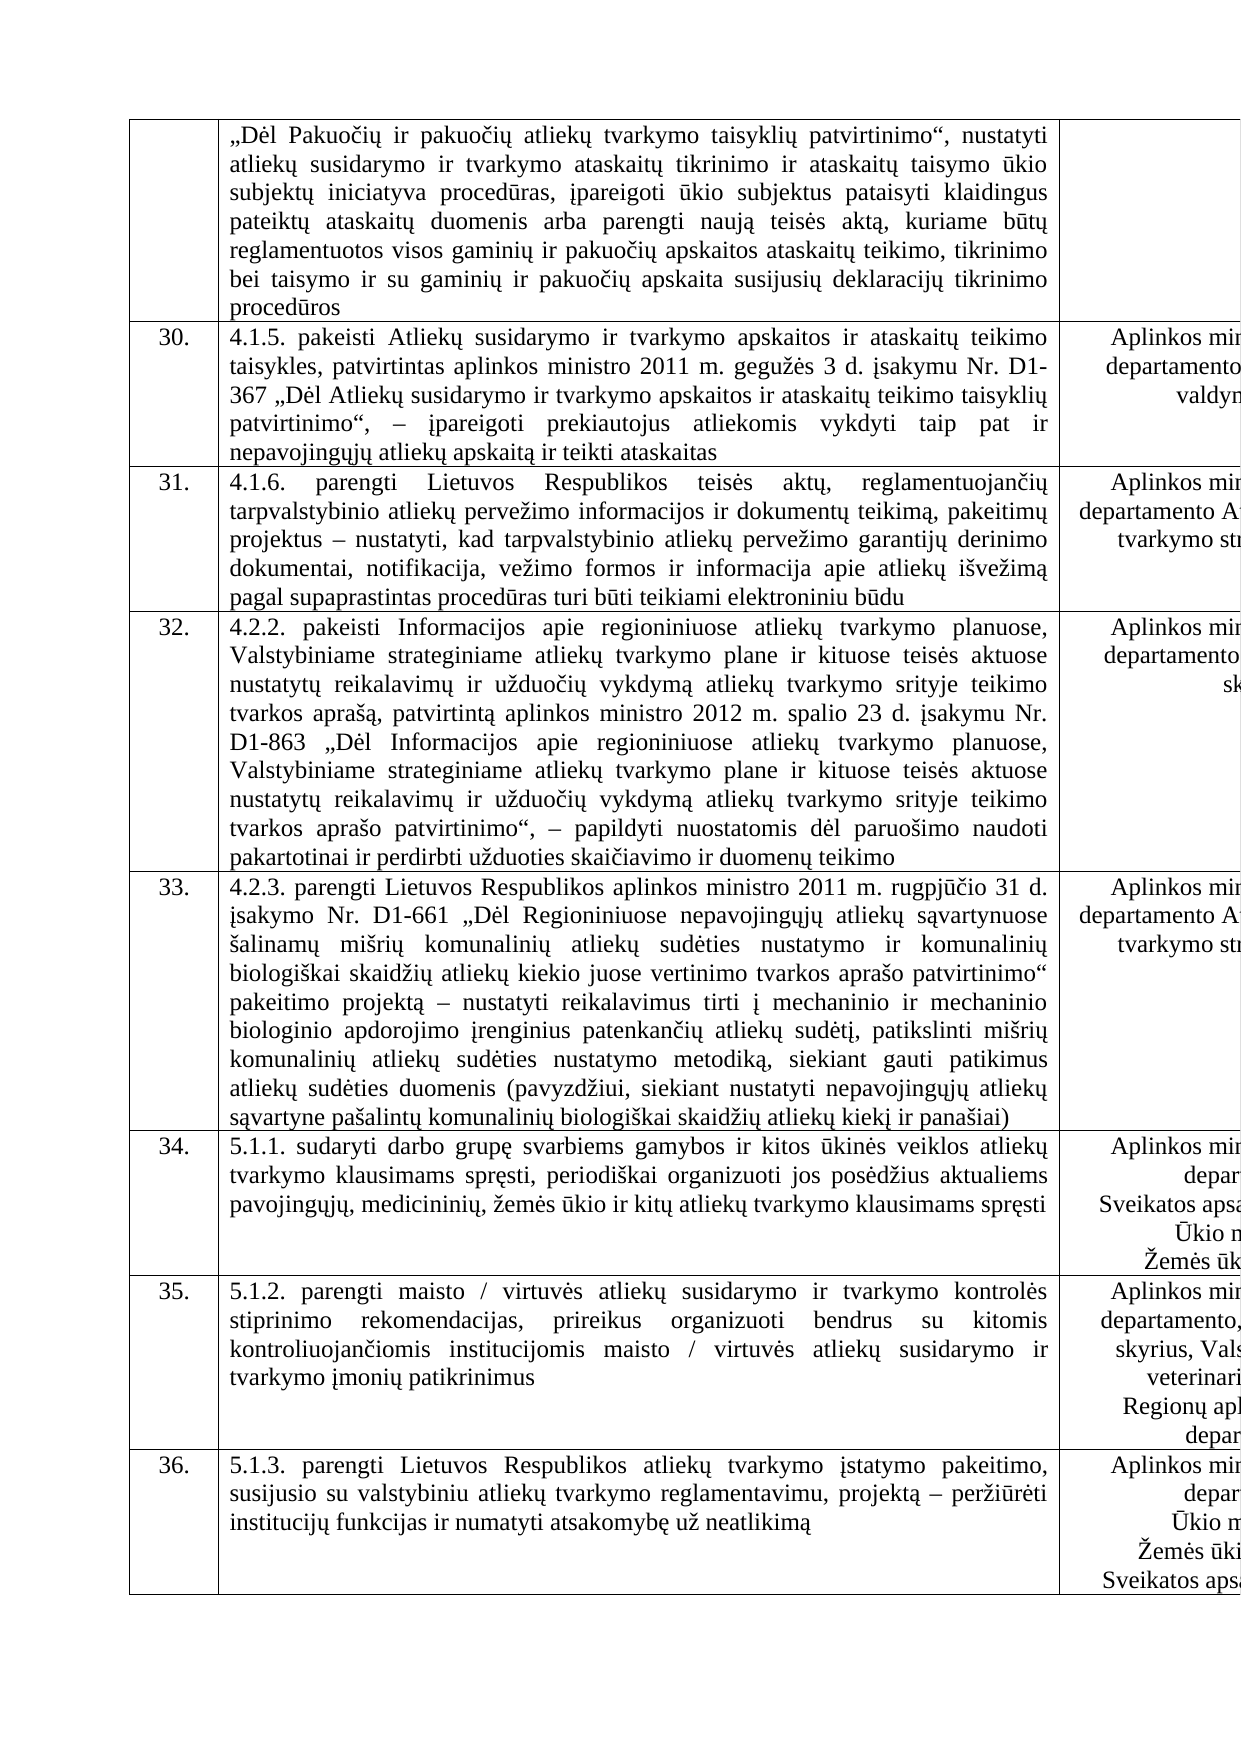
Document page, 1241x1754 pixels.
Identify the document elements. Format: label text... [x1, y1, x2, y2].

table_cell Aplinkos ministerijos Atliekų departamento Atliekų prevencijos ir tvarkymo strategijos skyrius [1060, 467, 1240, 611]
table_cell 4.2.3. parengti Lietuvos Respublikos aplinkos ministro 2011 m. rugpjūčio 31 d. įsakymo Nr. D1-661 „Dėl Regioniniuose nepavojingųjų atliekų sąvartynuose šalinamų mišrių komunalinių atliekų sudėties nustatymo ir komunalinių biologiškai skaidžių atliekų kiekio juose vertinimo tvarkos aprašo patvirtinimo“ pakeitimo projektą – nustatyti reikalavimus tirti į mechaninio ir mechaninio biologinio apdorojimo įrenginius patenkančių atliekų sudėtį, patikslinti mišrių komunalinių atliekų sudėties nustatymo metodiką, siekiant gauti patikimus atliekų sudėties duomenis (pavyzdžiui, siekiant nustatyti nepavojingųjų atliekų sąvartyne pašalintų komunalinių biologiškai skaidžių atliekų kiekį ir panašiai) [219, 872, 1059, 1130]
table_cell 4.1.5. pakeisti Atliekų susidarymo ir tvarkymo apskaitos ir ataskaitų teikimo taisykles, patvirtintas aplinkos ministro 2011 m. gegužės 3 d. įsakymu Nr. D1-367 „Dėl Atliekų susidarymo ir tvarkymo apskaitos ir ataskaitų teikimo taisyklių patvirtinimo“, – įpareigoti prekiautojus atliekomis vykdyti taip pat ir nepavojingųjų atliekų apskaitą ir teikti ataskaitas [219, 322, 1059, 466]
table_cell 5.1.3. parengti Lietuvos Respublikos atliekų tvarkymo įstatymo pakeitimo, susijusio su valstybiniu atliekų tvarkymo reglamentavimu, projektą – peržiūrėti institucijų funkcijas ir numatyti atsakomybę už neatlikimą [219, 1450, 1059, 1593]
table_cell Aplinkos ministerijos Atliekų departamento Atliekų projektų valdymo skyrius [1060, 322, 1240, 466]
table_cell 34. [130, 1131, 218, 1275]
table_cell 33. [130, 872, 218, 1130]
table_cell 32. [130, 612, 218, 871]
table_cell Aplinkos ministerijos Atliekų departamento Atliekų prevencijos ir tvarkymo strategijos skyrius [1060, 872, 1240, 1130]
table_cell 31. [130, 467, 218, 611]
table_cell [130, 120, 218, 321]
table_cell Aplinkos ministerijos Atliekų departamento Atliekų valdymo skyrius [1060, 612, 1240, 871]
table_cell 36. [130, 1450, 218, 1593]
table_cell Aplinkos ministerijos Atliekų departamentas, Sveikatos apsaugos ministerija, Ūkio ministerija, Žemės ūkio ministerija [1060, 1131, 1240, 1275]
table_cell Aplinkos ministerijos Atliekų departamento Atliekų valdymo skyrius, Aplinkos apsaugos agentūra [1060, 120, 1240, 321]
table_cell 5.1.1. sudaryti darbo grupę svarbiems gamybos ir kitos ūkinės veiklos atliekų tvarkymo klausimams spręsti, periodiškai organizuoti jos posėdžius aktualiems pavojingųjų, medicininių, žemės ūkio ir kitų atliekų tvarkymo klausimams spręsti [219, 1131, 1059, 1275]
table_cell Aplinkos ministerijos Atliekų departamentas, Ūkio ministerija, Žemės ūkio ministerija, Sveikatos apsaugos ministerija, Energetikos ministerija, Valstybinė maisto ir veterinarijos tarnyba, savivaldybės [1060, 1450, 1240, 1593]
table_cell 4.2.2. pakeisti Informacijos apie regioniniuose atliekų tvarkymo planuose, Valstybiniame strateginiame atliekų tvarkymo plane ir kituose teisės aktuose nustatytų reikalavimų ir užduočių vykdymą atliekų tvarkymo srityje teikimo tvarkos aprašą, patvirtintą aplinkos ministro 2012 m. spalio 23 d. įsakymu Nr. D1-863 „Dėl Informacijos apie regioniniuose atliekų tvarkymo planuose, Valstybiniame strateginiame atliekų tvarkymo plane ir kituose teisės aktuose nustatytų reikalavimų ir užduočių vykdymą atliekų tvarkymo srityje teikimo tvarkos aprašo patvirtinimo“, – papildyti nuostatomis dėl paruošimo naudoti pakartotinai ir perdirbti užduoties skaičiavimo ir duomenų teikimo [219, 612, 1059, 871]
table_cell 35. [130, 1276, 218, 1449]
table_cell Aplinkos ministerijos Atliekų departamento, Atliekų valdymo skyrius, Valstybinė maisto ir veterinarijos tarnyba, Regionų aplinkos apsaugos departamentai [1060, 1276, 1240, 1449]
table_cell 4.1.6. parengti Lietuvos Respublikos teisės aktų, reglamentuojančių tarpvalstybinio atliekų pervežimo informacijos ir dokumentų teikimą, pakeitimų projektus – nustatyti, kad tarpvalstybinio atliekų pervežimo garantijų derinimo dokumentai, notifikacija, vežimo formos ir informacija apie atliekų išvežimą pagal supaprastintas procedūras turi būti teikiami elektroniniu būdu [219, 467, 1059, 611]
table_cell „Dėl Pakuočių ir pakuočių atliekų tvarkymo taisyklių patvirtinimo“, nustatyti atliekų susidarymo ir tvarkymo ataskaitų tikrinimo ir ataskaitų taisymo ūkio subjektų iniciatyva procedūras, įpareigoti ūkio subjektus pataisyti klaidingus pateiktų ataskaitų duomenis arba parengti naują teisės aktą, kuriame būtų reglamentuotos visos gaminių ir pakuočių apskaitos ataskaitų teikimo, tikrinimo bei taisymo ir su gaminių ir pakuočių apskaita susijusių deklaracijų tikrinimo procedūros [219, 120, 1059, 321]
table_cell 5.1.2. parengti maisto / virtuvės atliekų susidarymo ir tvarkymo kontrolės stiprinimo rekomendacijas, prireikus organizuoti bendrus su kitomis kontroliuojančiomis institucijomis maisto / virtuvės atliekų susidarymo ir tvarkymo įmonių patikrinimus [219, 1276, 1059, 1449]
table_cell 30. [130, 322, 218, 466]
